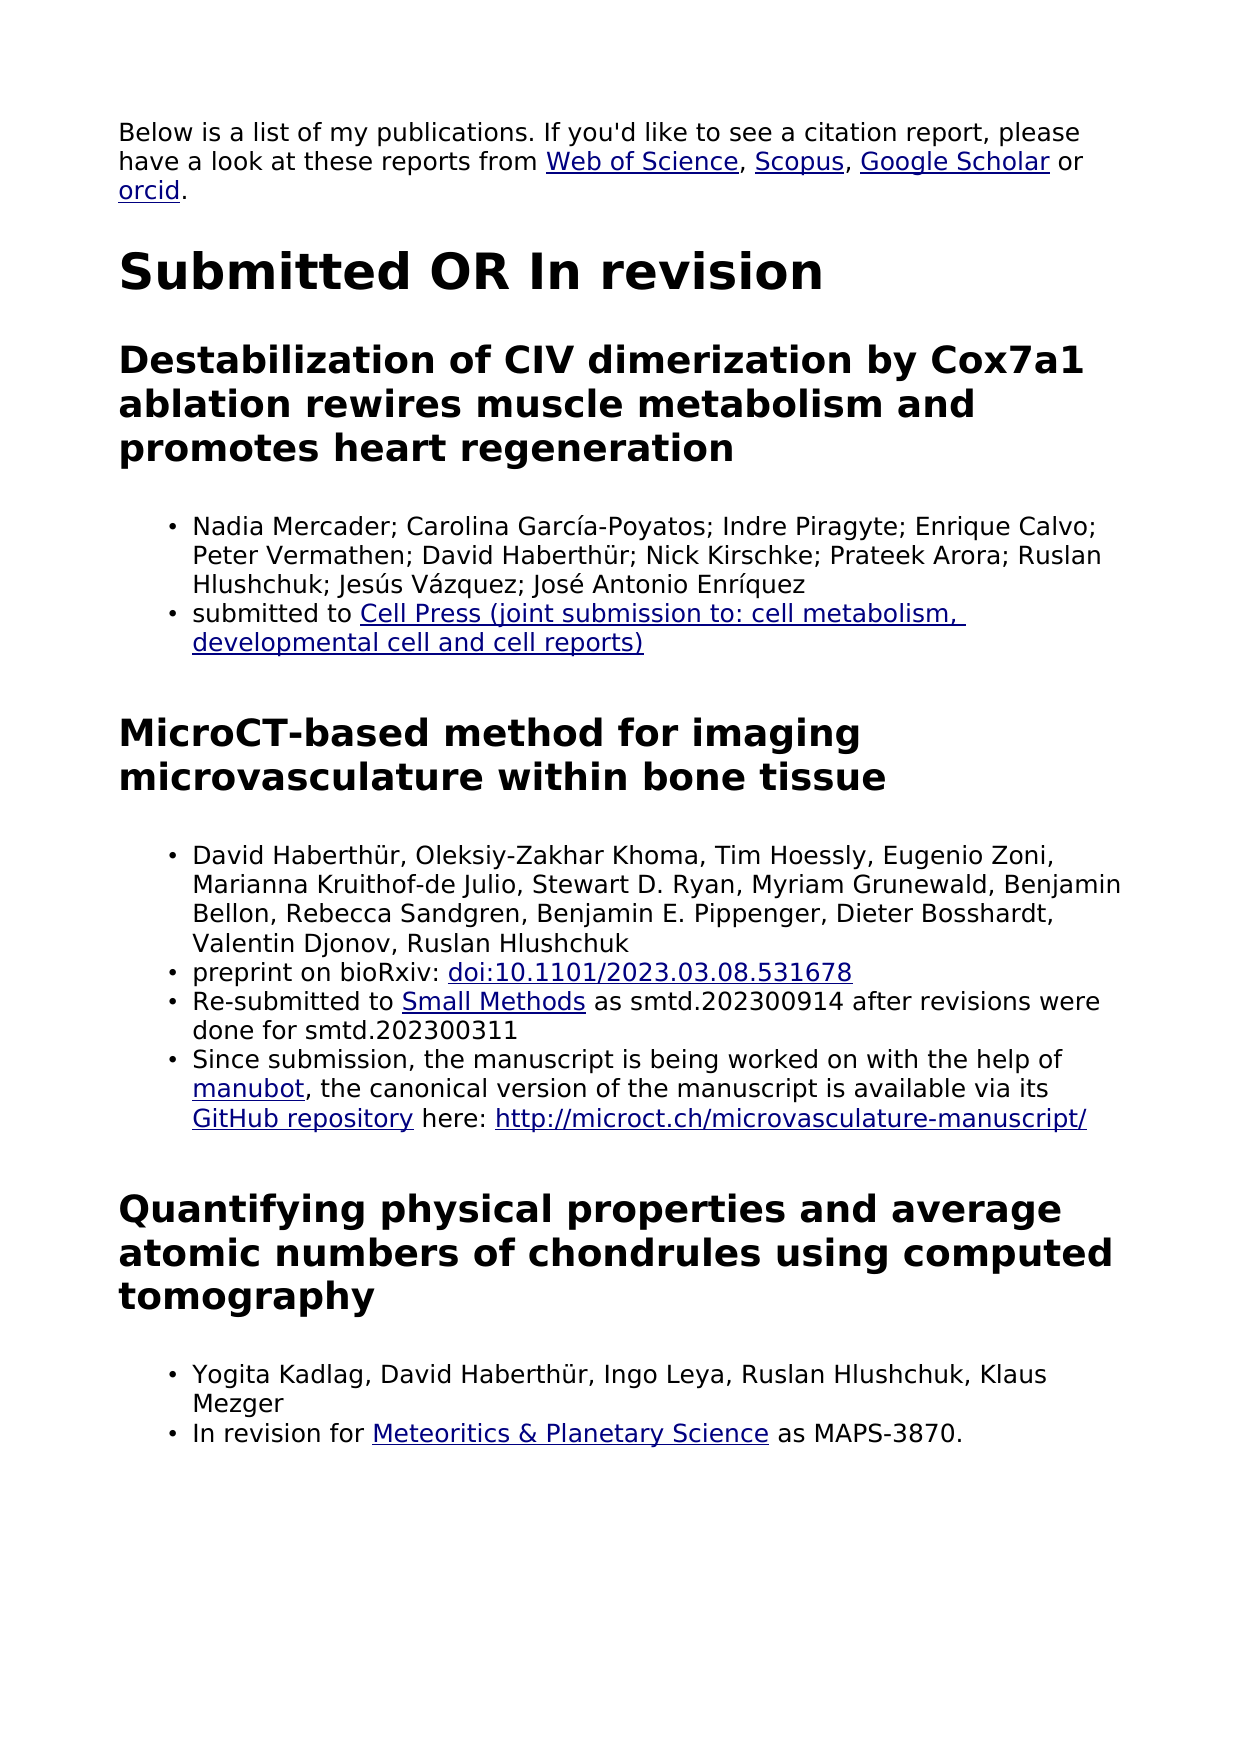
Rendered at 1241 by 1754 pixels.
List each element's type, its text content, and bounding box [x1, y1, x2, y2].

list Nadia Mercader; Carolina García-Poyatos; Indre Piragyte; Enrique Calvo; Peter Vermathen; David Haberthür; Nick Kirschke; Prateek Arora; Ruslan Hlushchuk; Jesús Vázquez; José Antonio Enríquez [177, 512, 1122, 599]
list Yogita Kadlag, David Haberthür, Ingo Leya, Ruslan Hlushchuk, Klaus Mezger [177, 1360, 1122, 1419]
list In revision for Meteoritics & Planetary Science as MAPS-3870. [177, 1419, 1122, 1448]
text Below is a list of my publications. If you'd like to see a citation report, please have a look at these reports from Web of Science, Scopus, Google Scholar or orcid. [118, 118, 1122, 206]
subtitle Submitted OR In revision [118, 243, 1122, 301]
list submitted to Cell Press (joint submission to: cell metabolism, developmental cell and cell reports) [177, 599, 1122, 658]
list Since submission, the manuscript is being worked on with the help of manubot, the canonical version of the manuscript is available via its GitHub repository here: http://microct.ch/microvasculature-manuscript/ [177, 1046, 1122, 1133]
list David Haberthür, Oleksiy-Zakhar Khoma, Tim Hoessly, Eugenio Zoni, Marianna Kruithof-de Julio, Stewart D. Ryan, Myriam Grunewald, Benjamin Bellon, Rebecca Sandgren, Benjamin E. Pippenger, Dieter Bosshardt, Valentin Djonov, Ruslan Hlushchuk [177, 841, 1122, 958]
list Re-submitted to Small Methods as smtd.202300914 after revisions were done for smtd.202300311 [177, 987, 1122, 1046]
subtitle MicroCT-based method for imaging microvasculature within bone tissue [118, 712, 1122, 799]
list preprint on bioRxiv: doi:10.1101/2023.03.08.531678 [177, 958, 1122, 987]
subtitle Quantifying physical properties and average atomic numbers of chondrules using computed tomography [118, 1187, 1122, 1318]
subtitle Destabilization of CIV dimerization by Cox7a1 ablation rewires muscle metabolism and promotes heart regeneration [118, 339, 1122, 470]
